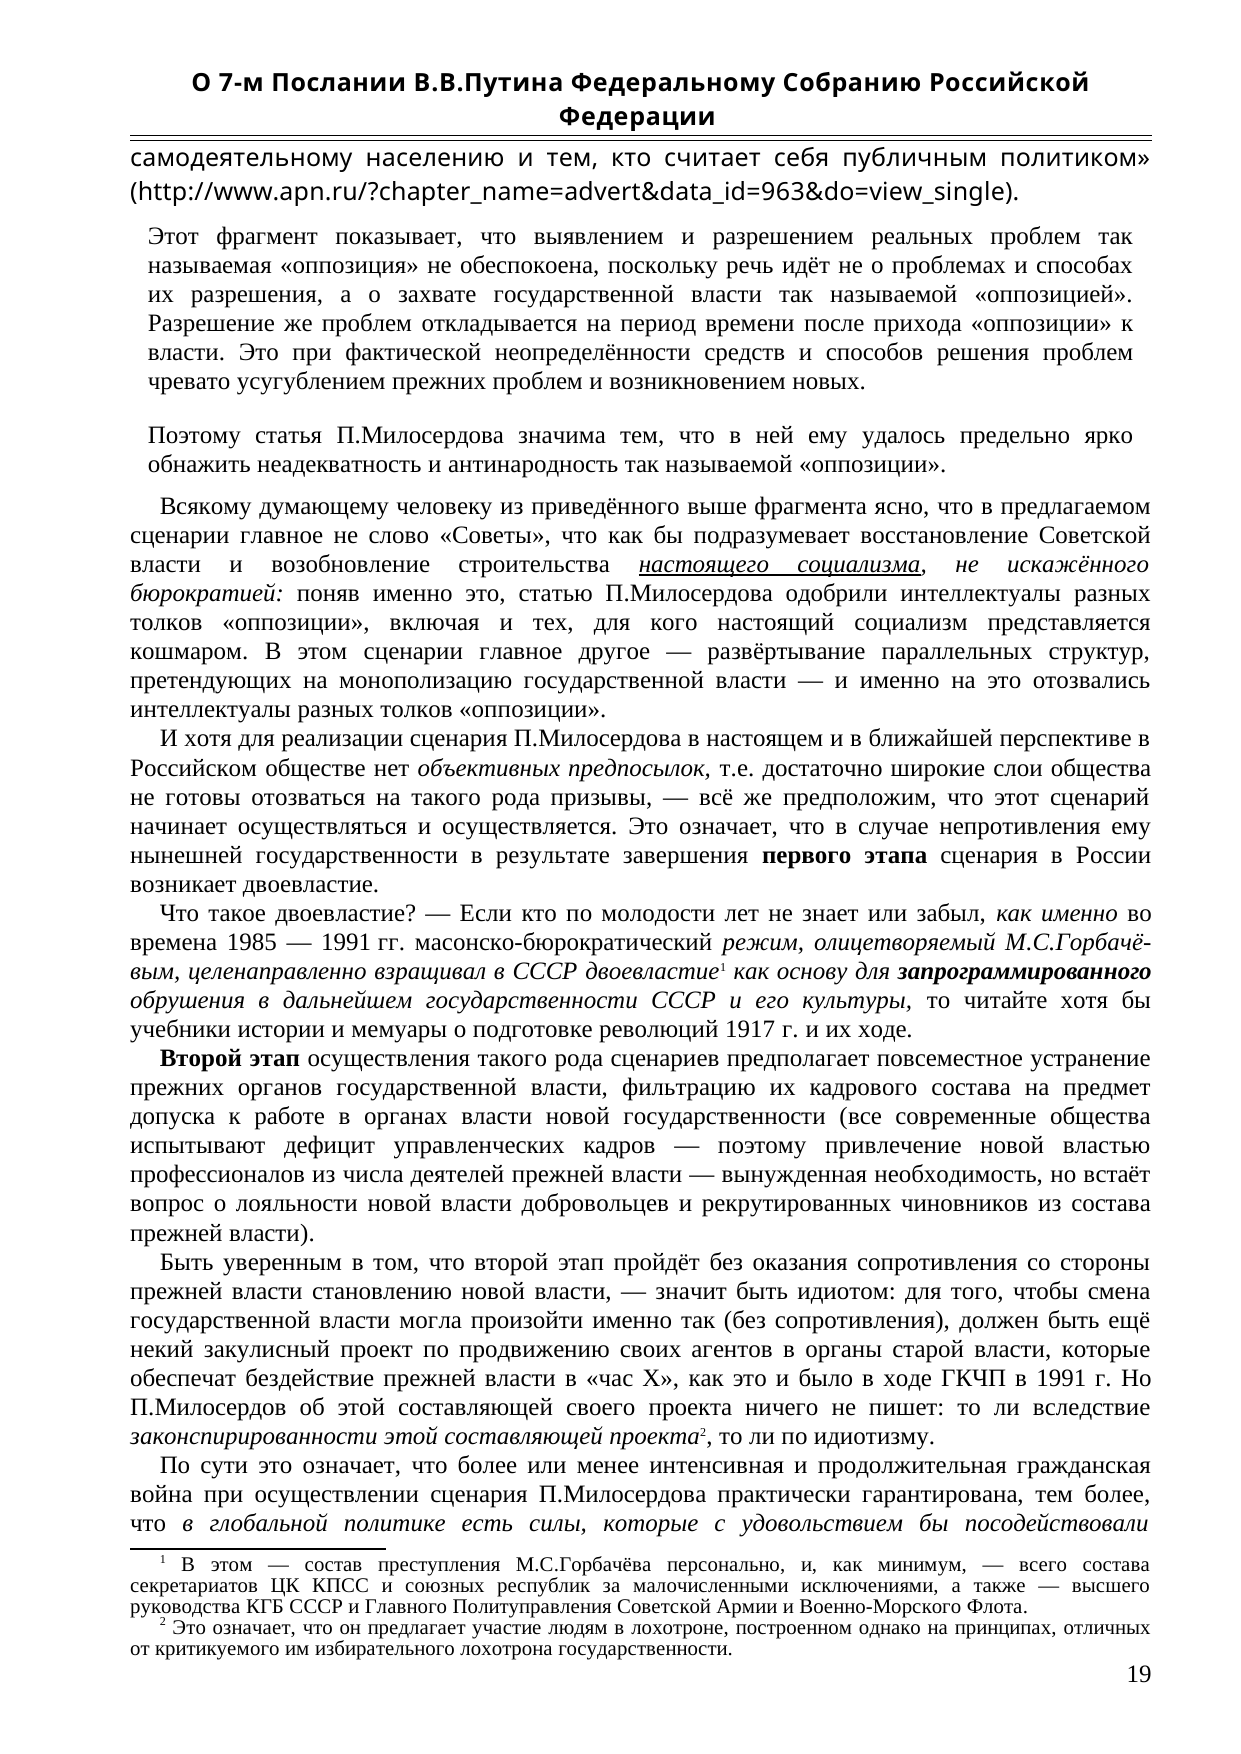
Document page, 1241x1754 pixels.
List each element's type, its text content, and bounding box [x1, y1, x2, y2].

text Всякому думающему человеку из приведённого выше фрагмента ясно, что в предлагаемом сценарии главное не слово «Советы», что как бы подразумевает восстановление Советской власти и возобновление строительства настоящего социализма, не искажённого бюрократией: поняв именно это, статью П.Милосердова одобрили интеллектуалы разных толков «оппозиции», включая и тех, для кого настоящий социализм представляется кошмаром. В этом сценарии главное другое — развёртывание параллельных структур, претендующих на монополизацию государственной власти — и именно на это отозвались интеллектуалы разных толков «оппозиции». [130, 491, 1152, 723]
text самодеятельному населению и тем, кто считает себя публичным политиком» (http://www.apn.ru/?chapter_name=advert&data_id=963&do=view_single). [130, 141, 1152, 208]
text Это означает, что он предлагает участие людям в лохотроне, построенном однако на принципах, отличных от критикуемого им избирательного лохотрона государственности. [130, 1617, 1152, 1659]
text Второй этап осуществления такого рода сценариев предполагает повсеместное устранение прежних органов государственной власти, фильтрацию их кадрового состава на предмет допуска к работе в органах власти новой государственности (все современные общества испытывают дефицит управленческих кадров — поэтому привлечение новой властью профессионалов из числа деятелей прежней власти — вынужденная необходимость, но встаёт вопрос о лояльности новой власти добровольцев и рекрутированных чиновников из состава прежней власти). [130, 1043, 1152, 1246]
text Этот фрагмент показывает, что выявлением и разрешением реальных проблем так называемая «оппозиция» не обеспокоена, поскольку речь идёт не о проблемах и способах их разрешения, а о захвате государственной власти так называемой «оппозицией». Разрешение же проблем откладывается на период времени после прихода «оппозиции» к власти. Это при фактической неопределённости средств и способов решения проблем чревато усугублением прежних проблем и возникновением новых. [148, 221, 1134, 395]
text Поэтому статья П.Милосердова значима тем, что в ней ему удалось предельно ярко обнажить неадекватность и антинародность так называемой «оппозиции». [148, 420, 1134, 478]
text И хотя для реализации сценария П.Милосердова в настоящем и в ближайшей перспективе в Российском обществе нет объективных предпосылок, т.е. достаточно широкие слои общества не готовы отозваться на такого рода призывы, — всё же предположим, что этот сценарий начинает осуществляться и осуществляется. Это означает, что в случае непротивления ему нынешней государственности в результате завершения первого этапа сценария в России возникает двоевластие. [130, 723, 1152, 898]
text По сути это означает, что более или менее интенсивная и продолжительная гражданская война при осуществлении сценария П.Милосердова практически гарантирована, тем более, что в глобальной политике есть силы, которые с удовольствием бы посодействовали [130, 1450, 1152, 1537]
text Быть уверенным в том, что второй этап пройдёт без оказания сопротивления со стороны прежней власти становлению новой власти, — значит быть идиотом: для того, чтобы смена государственной власти могла произойти именно так (без сопротивления), должен быть ещё некий закулисный проект по продвижению своих агентов в органы старой власти, которые обеспечат бездействие прежней власти в «час Х», как это и было в ходе ГКЧП в 1991 г. Но П.Милосердов об этой составляющей своего проекта ничего не пишет: то ли вследствие законспирированности этой составляющей проекта, то ли по идиотизму. [130, 1246, 1152, 1450]
text В этом — состав преступления М.С.Горбачёва персонально, и, как минимум, — всего состава секретариатов ЦК КПСС и союзных республик за малочисленными исключениями, а также — высшего руководства КГБ СССР и Главного Политуправления Советской Армии и Военно-Морского Флота. [130, 1555, 1152, 1617]
text Что такое двоевластие? — Если кто по молодости лет не знает или забыл, как именно во времена 1985 — 1991 гг. масонско-бюрократический режим, олицетворяемый М.С.Горба­чё­вым, целенаправленно взращивал в СССР двоевластие как основу для запрограммированного обрушения в дальнейшем государственности СССР и его культуры, то читайте хотя бы учебники истории и мемуары о подготовке революций 1917 г. и их ходе. [130, 898, 1152, 1043]
